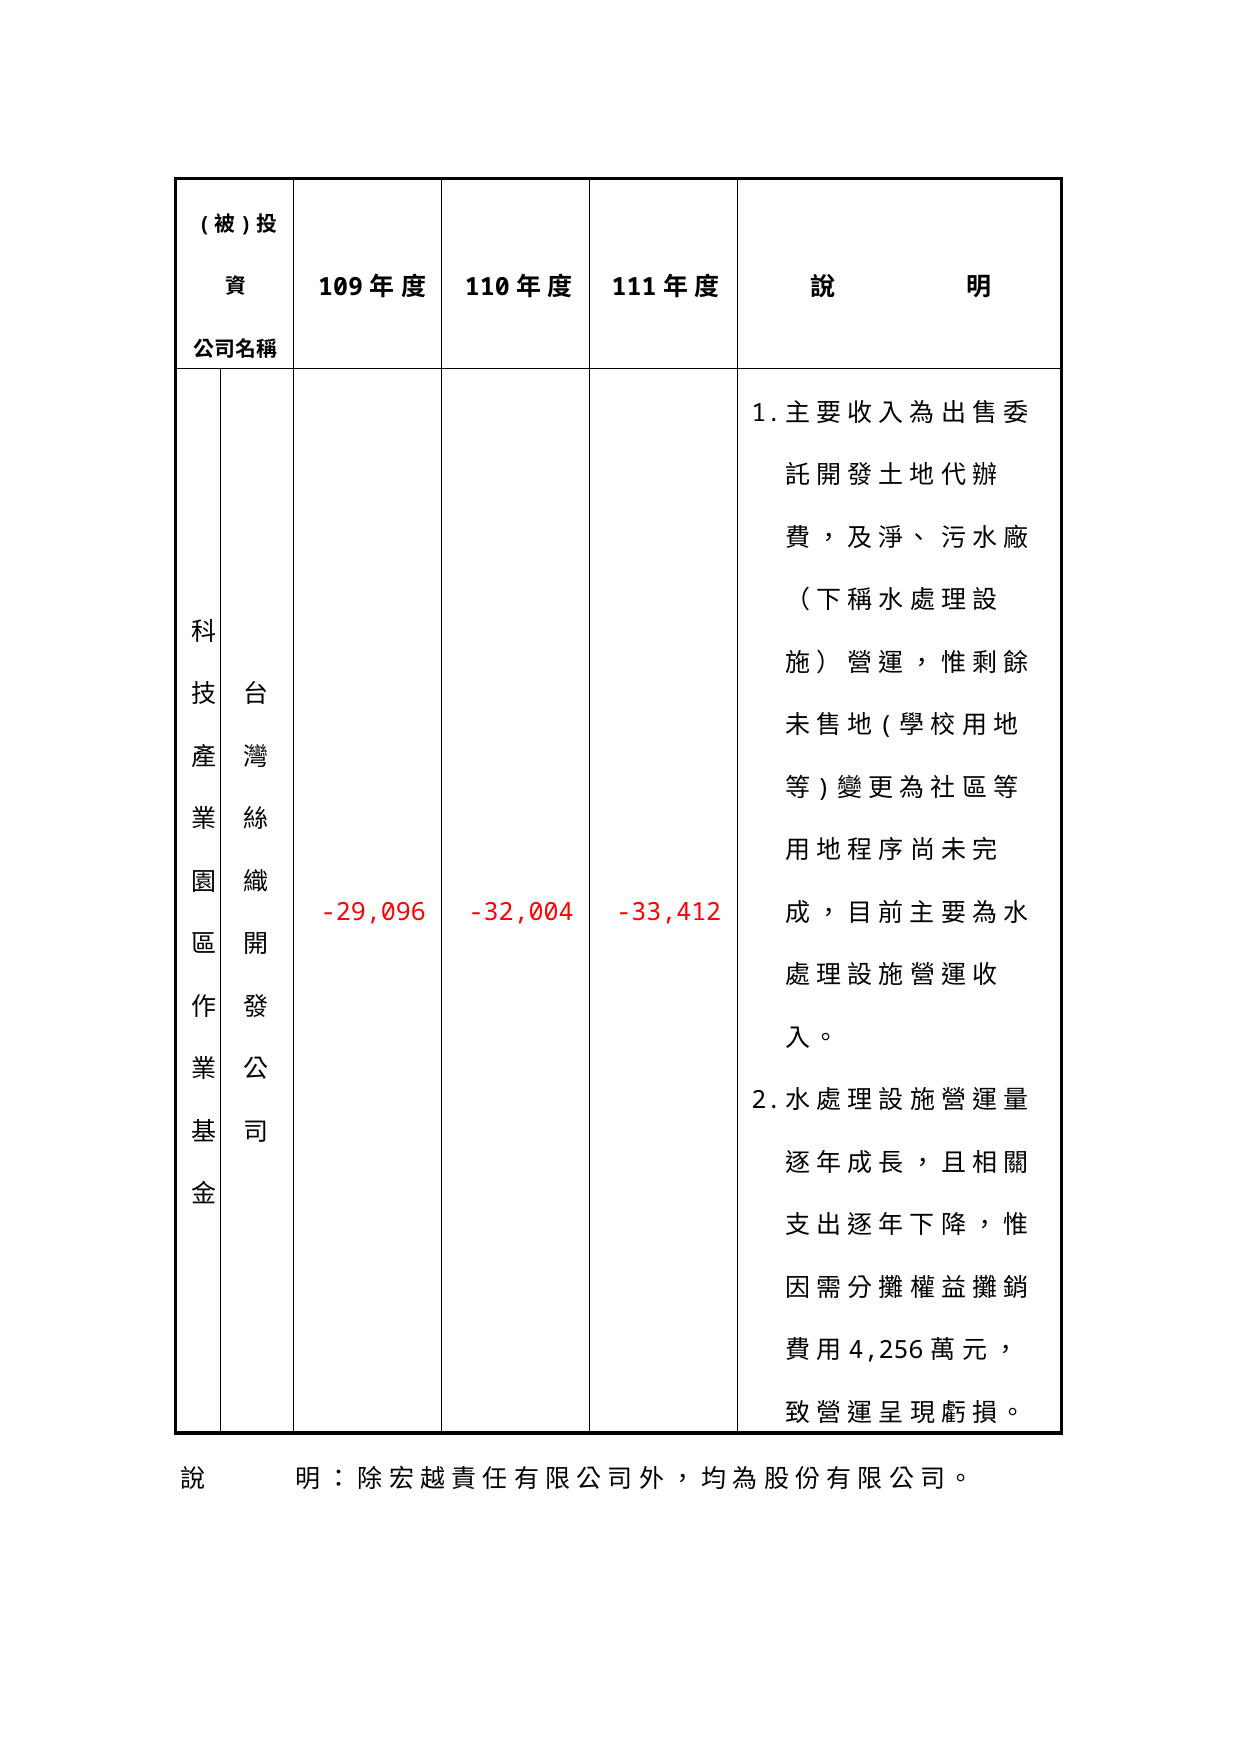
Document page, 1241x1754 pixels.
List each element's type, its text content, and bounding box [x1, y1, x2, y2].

table_cell -33,412 [590, 369, 737, 1431]
table_cell 科技產業園區作業基金 [177, 369, 220, 1431]
table_cell -29,096 [294, 369, 441, 1431]
table_cell -32,004 [442, 369, 589, 1431]
table_cell 台灣絲織開發公司 [221, 369, 293, 1431]
table_header 說 明 [738, 180, 1060, 368]
table_header 109年度 [294, 180, 441, 368]
table_header (被)投資 公司名稱 [177, 180, 293, 368]
table_header 110年度 [442, 180, 589, 368]
table_cell 1.主要收入為出售委託開發土地代辦費，及淨、污水廠（下稱水處理設施）營運，惟剩餘未售地(學校用地等)變更為社區等用地程序尚未完成，目前主要為水處理設施營運收入。 2.水處理設施營運量逐年成長，且相關支出逐年下降，惟因需分攤權益攤銷費用4,256萬元，致營運呈現虧損。 [738, 369, 1060, 1431]
table_header 111年度 [590, 180, 737, 368]
text 說 明：除宏越責任有限公司外，均為股份有限公司。 [177, 1435, 1063, 1497]
